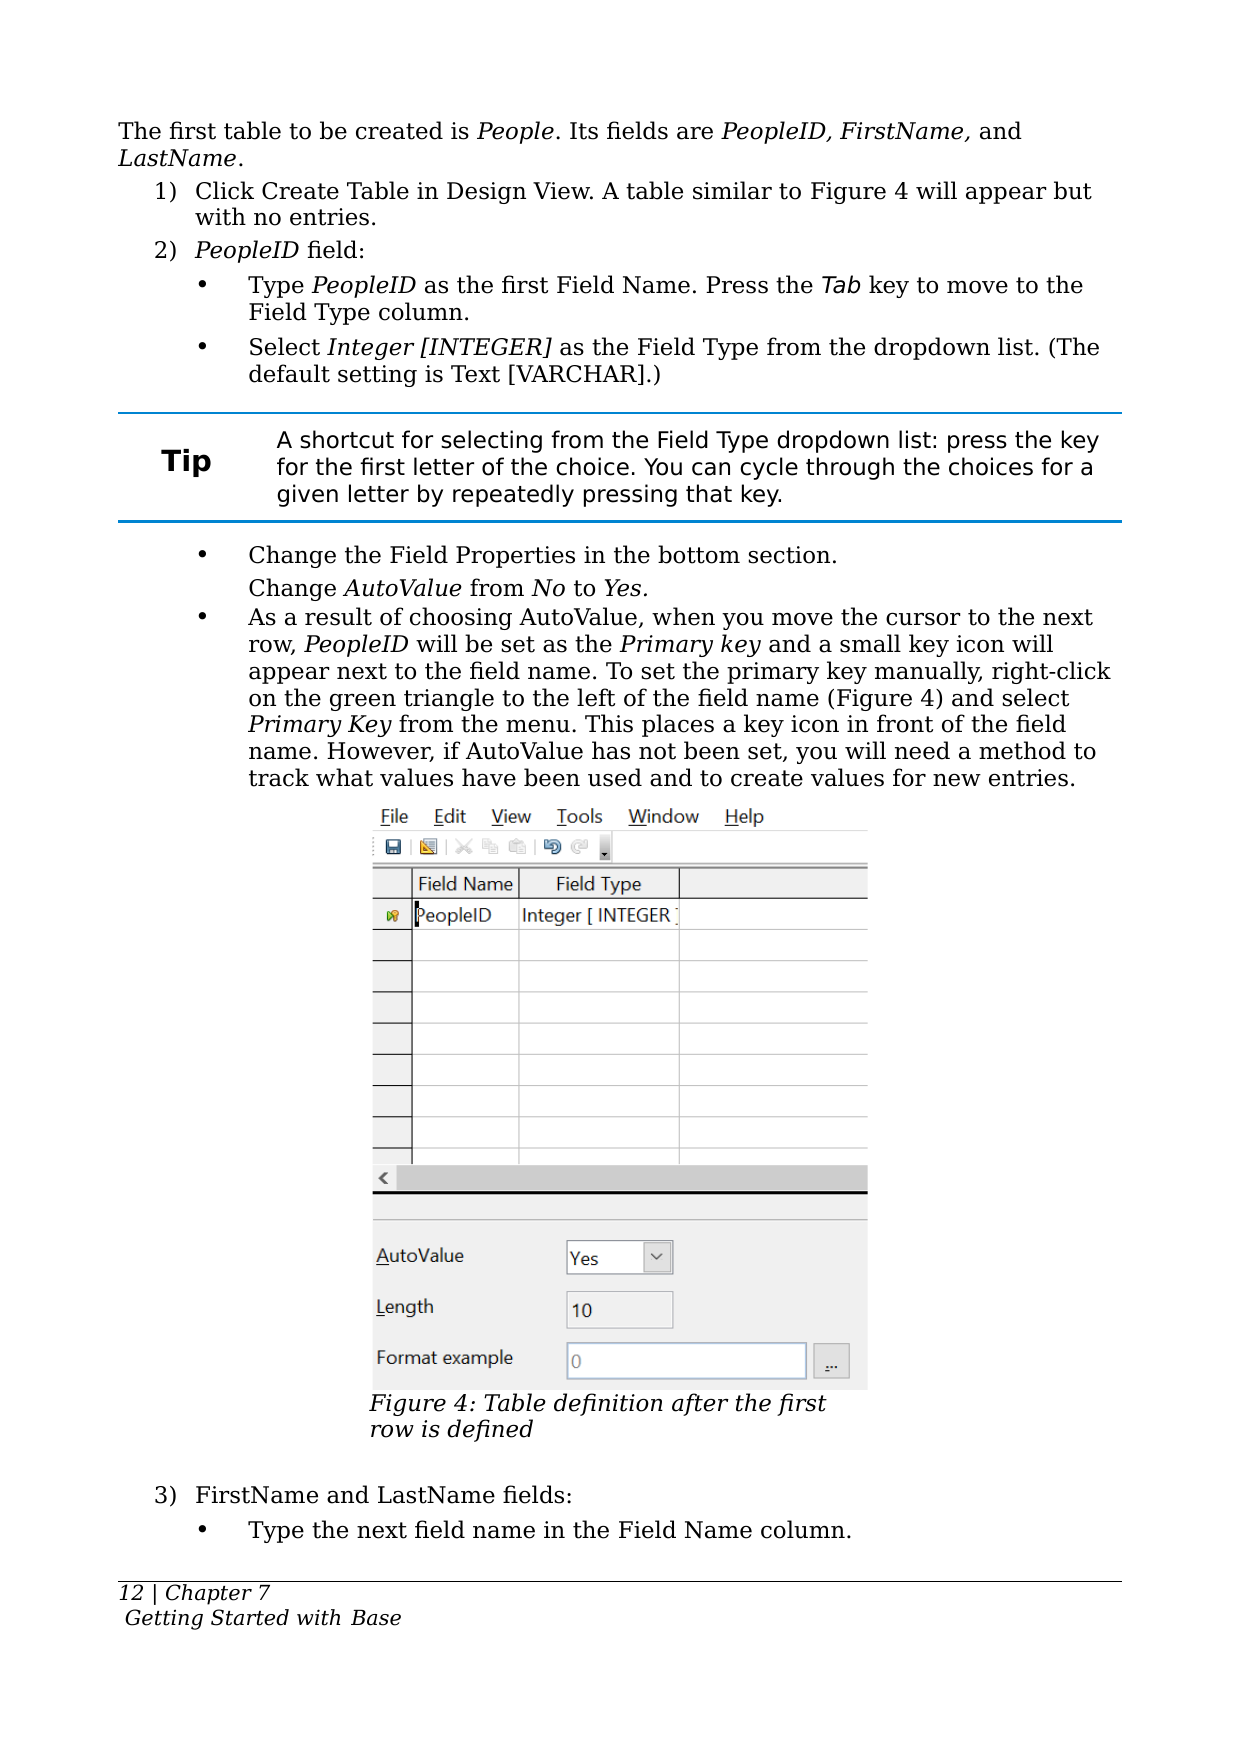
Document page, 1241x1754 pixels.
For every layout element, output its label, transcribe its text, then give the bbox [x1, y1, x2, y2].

picture [372, 803, 868, 1390]
text Figure 4: Table definition after the first row is defined [369, 804, 871, 1443]
list Change the Field Properties in the bottom section. [195, 540, 1122, 569]
list FirstName and LastName fields: [177, 1482, 1122, 1509]
table_header Tip [118, 414, 255, 520]
list Change AutoValue from No to Yes. [248, 576, 1122, 602]
list PeopleID field: [177, 237, 1122, 264]
list Click Create Table in Design View. A table similar to Figure 4 will appear but with no entries. [177, 178, 1122, 231]
table_header A shortcut for selecting from the Field Type dropdown list: press the key for the first letter of the choice. You can cycle through the choices for a given letter by repeatedly pressing that key. [255, 414, 1122, 520]
list Type PeopleID as the first Field Name. Press the Tab key to move to the Field Type column. [195, 270, 1122, 326]
list As a result of choosing AutoValue, when you move the cursor to the next row, PeopleID will be set as the Primary key and a small key icon will appear next to the field name. To set the primary key manually, right-click on the green triangle to the left of the field name (Figure 4) and select Primary Key from the menu. This places a key icon in front of the field name. However, if AutoValue has not been set, you will need a method to track what values have been used and to create values for new entries. [195, 602, 1122, 791]
list The first table to be created is People. Its fields are PeopleID, FirstName, and LastName. [118, 118, 1122, 171]
list Type the next field name in the Field Name column. [195, 1515, 1122, 1544]
list Select Integer [INTEGER] as the Field Type from the dropdown list. (The default setting is Text [VARCHAR].) [195, 332, 1122, 388]
